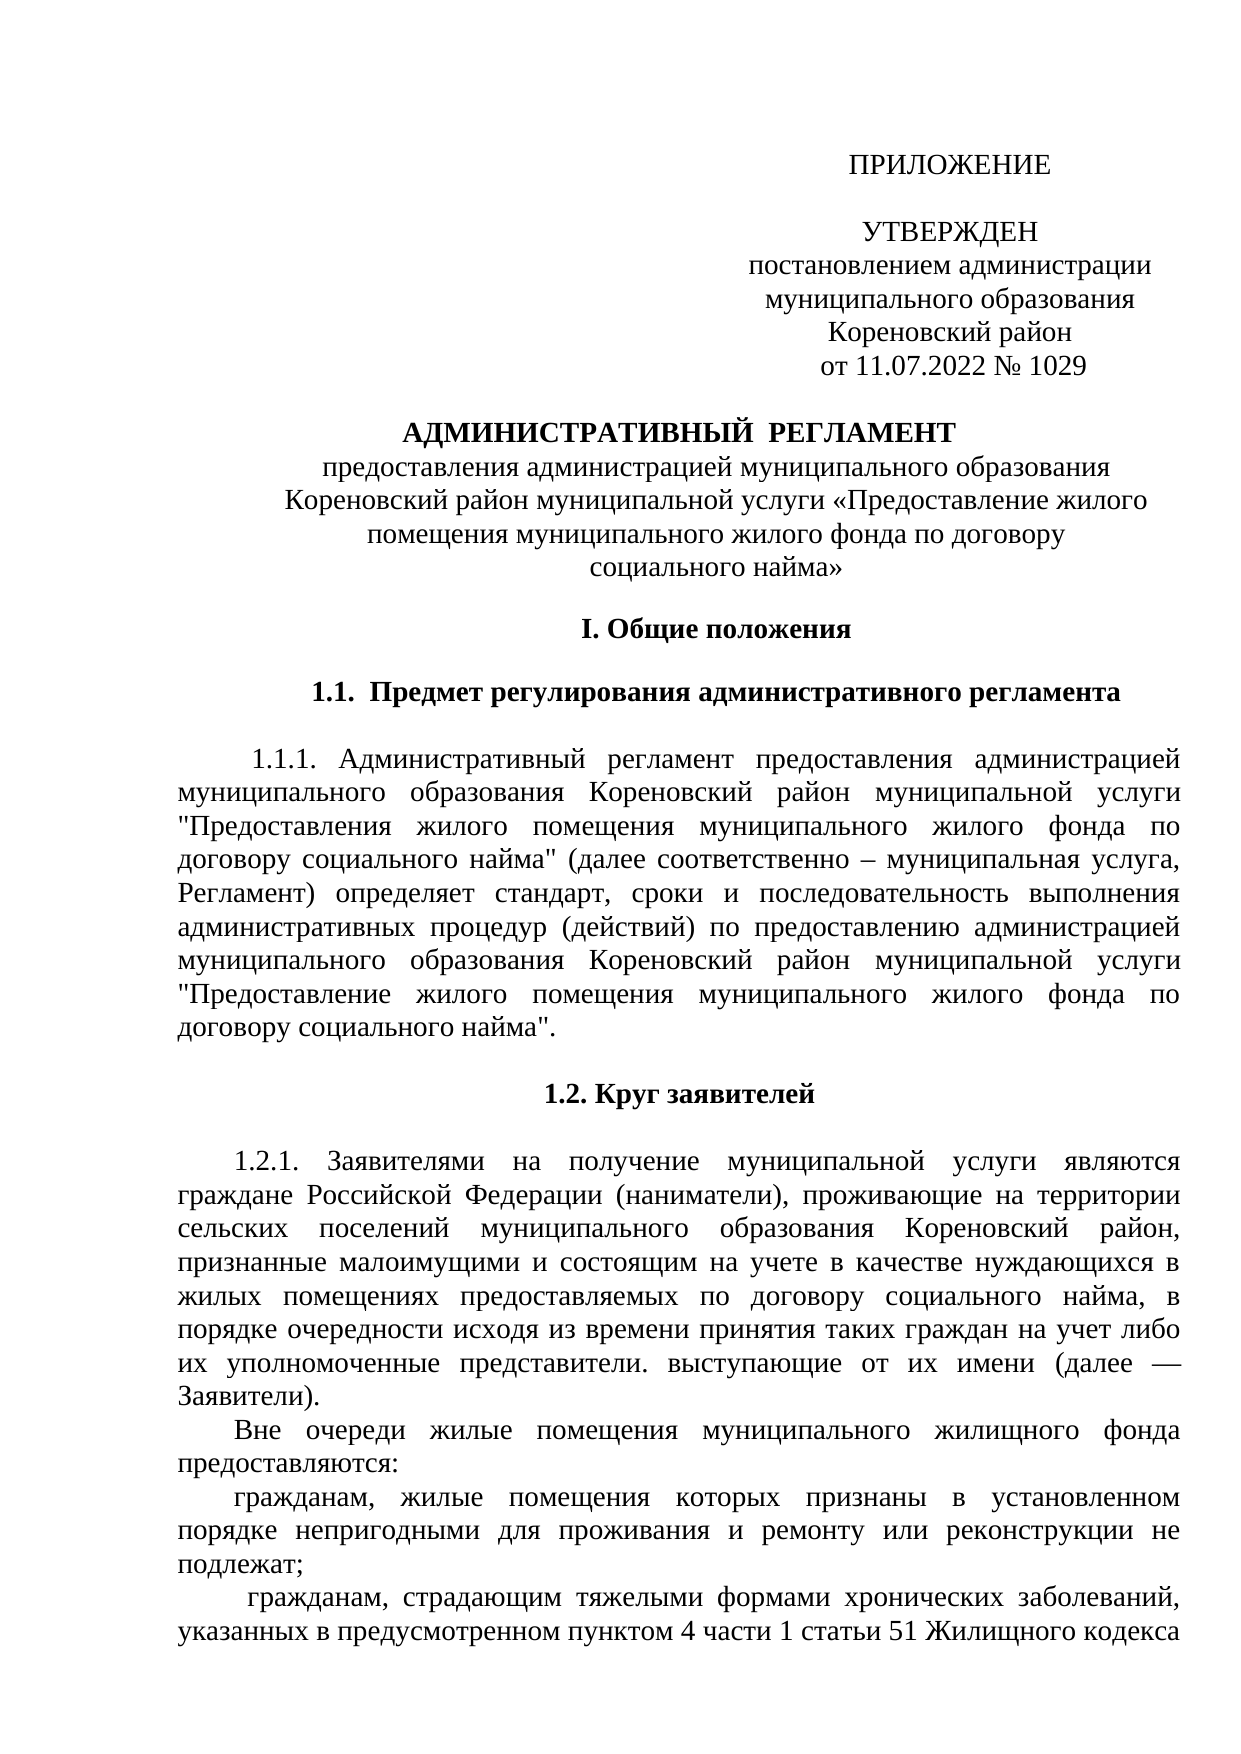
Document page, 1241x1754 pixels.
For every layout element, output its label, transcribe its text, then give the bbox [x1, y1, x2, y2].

text гражданам, жилые помещения которых признаны в установленном порядке непригодными для проживания и ремонту или реконструкции не подлежат; [177, 1479, 1181, 1579]
list I. Общие положения [177, 612, 1181, 645]
table_header ПРИЛОЖЕНИЕ УТВЕРЖДЕН постановлением администрации муниципального образования Кореновский район от 11.07.2022 № 1029 [707, 147, 1192, 415]
table_header [166, 147, 508, 415]
text предоставления администрацией муниципального образования [177, 449, 1181, 482]
text помещения муниципального жилого фонда по договору [177, 516, 1181, 549]
text 1.1.1. Административный регламент предоставления администрацией муниципального образования Кореновский район муниципальной услуги "Предоставления жилого помещения муниципального жилого фонда по договору социального найма" (далее соответственно – муниципальная услуга, Регламент) определяет стандарт, сроки и последовательность выполнения административных процедур (действий) по предоставлению администрацией муниципального образования Кореновский район муниципальной услуги "Предоставление жилого помещения муниципального жилого фонда по договору социального найма". [177, 741, 1181, 1043]
list 1.1. Предмет регулирования административного регламента [177, 674, 1181, 707]
text 1.2. Круг заявителей [177, 1076, 1181, 1110]
text Кореновский район муниципальной услуги «Предоставление жилого [177, 482, 1181, 516]
text 1.2.1. Заявителями на получение муниципальной услуги являются граждане Российской Федерации (наниматели), проживающие на территории сельских поселений муниципального образования Кореновский район, признанные малоимущими и состоящим на учете в качестве нуждающихся в жилых помещениях предоставляемых по договору социального найма, в порядке очередности исходя из времени принятия таких граждан на учет либо их уполномоченные представители. выступающие от их имени (далее — Заявители). [177, 1143, 1181, 1412]
table_header [508, 147, 707, 415]
text гражданам, страдающим тяжелыми формами хронических заболеваний, указанных в предусмотренном пунктом 4 части 1 статьи 51 Жилищного кодекса [177, 1579, 1181, 1647]
text социального найма» [177, 549, 1181, 583]
text АДМИНИСТРАТИВНЫЙ РЕГЛАМЕНТ [177, 415, 1181, 449]
text Вне очереди жилые помещения муниципального жилищного фонда предоставляются: [177, 1412, 1181, 1479]
